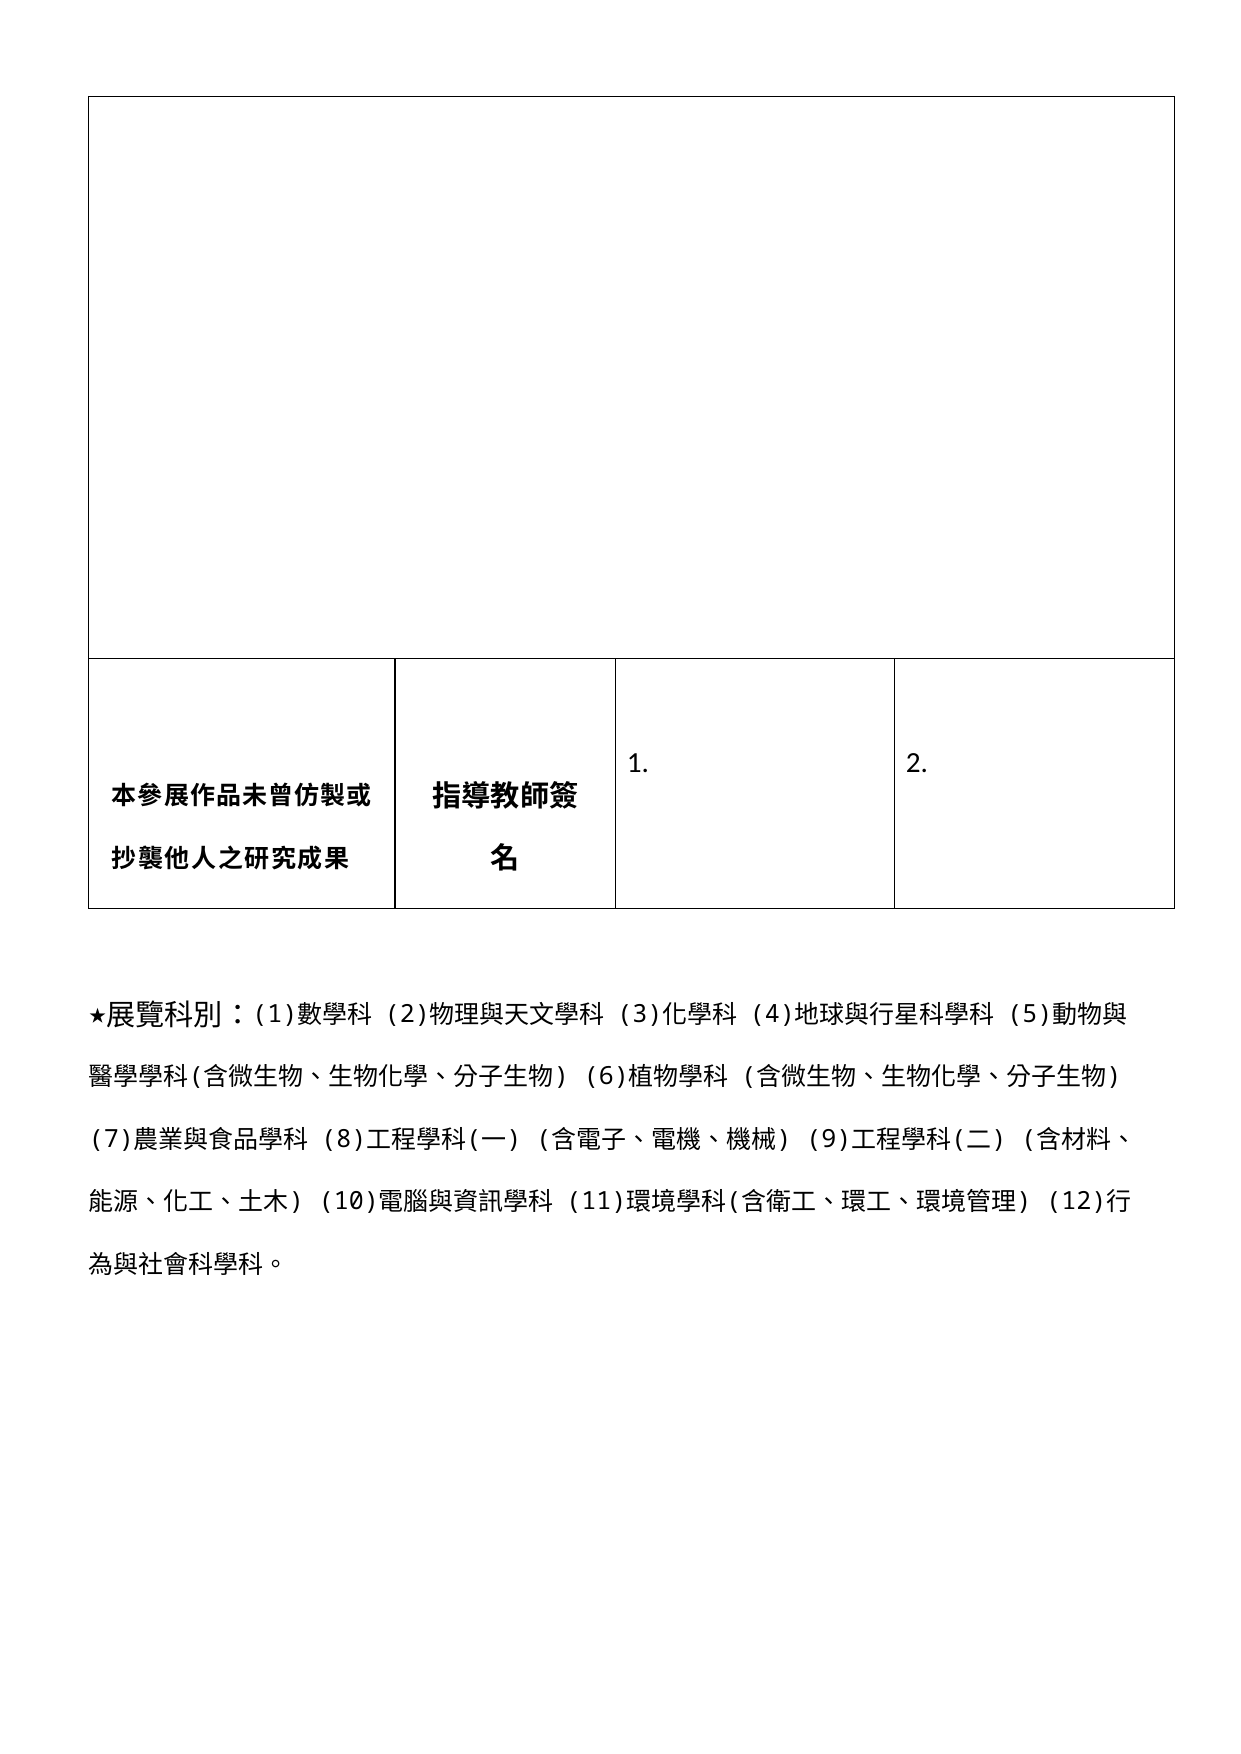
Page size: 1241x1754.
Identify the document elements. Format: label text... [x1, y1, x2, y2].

table_cell 2. [895, 659, 1174, 908]
table_cell 指導教師簽名 [396, 659, 615, 908]
table_cell [89, 97, 1174, 658]
text ★展覽科別：(1)數學科 (2)物理與天文學科 (3)化學科 (4)地球與行星科學科 (5)動物與醫學學科(含微生物、生物化學、分子生物) (6)植物學科 (含微生物、生物化學、分子生物) (7)農業與食品學科 (8)工程學科(一) (含電子、電機、機械) (9)工程學科(二) (含材料、能源、化工、土木) (10)電腦與資訊學科 (11)環境學科(含衛工、環工、環境管理) (12)行為與社會科學科。 [89, 971, 1152, 1283]
table_cell 1. [616, 659, 894, 908]
table_cell 本參展作品未曾仿製或抄襲他人之研究成果 [89, 659, 394, 908]
